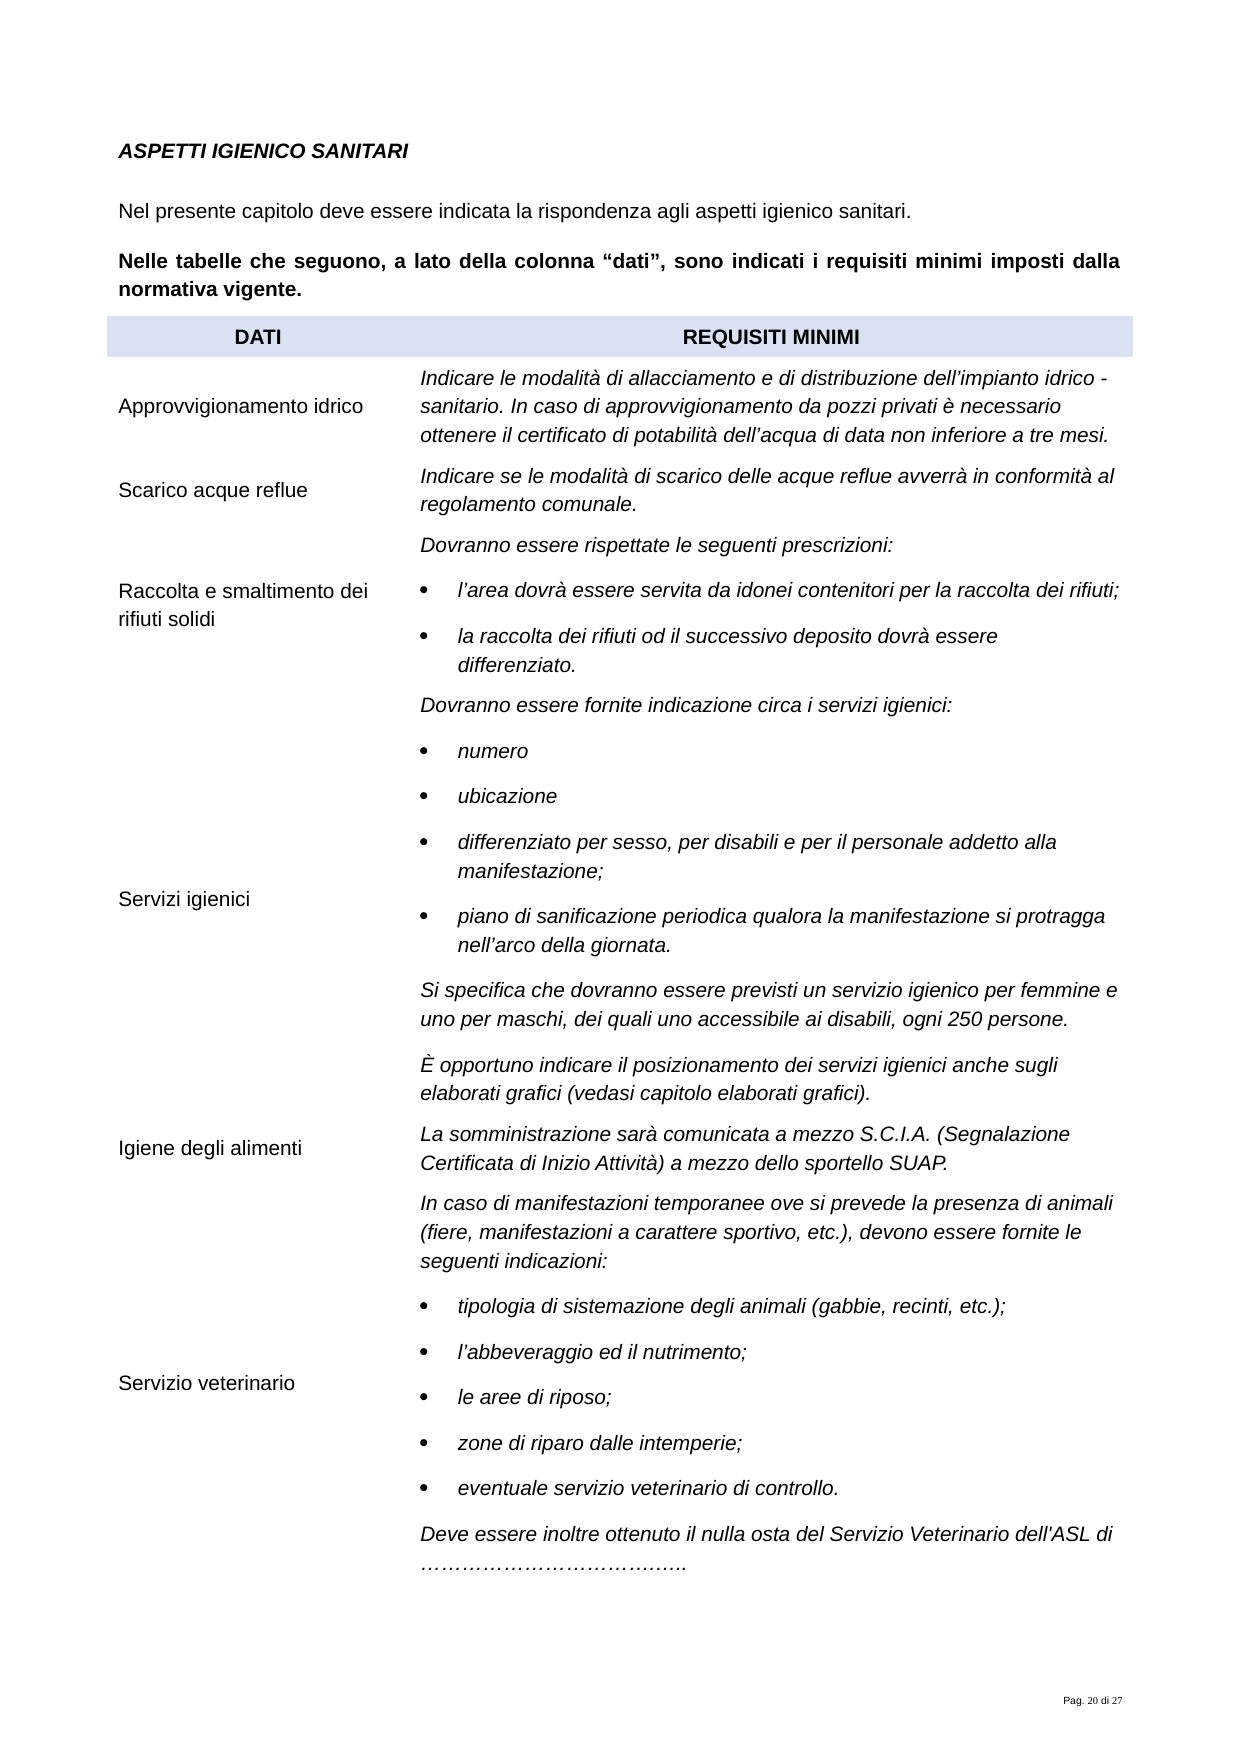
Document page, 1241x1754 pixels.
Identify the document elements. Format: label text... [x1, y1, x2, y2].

table_cell Indicare se le modalità di scarico delle acque reflue avverrà in conformità al regolamento comunale. [409, 455, 1133, 524]
table_cell Raccolta e smaltimento dei rifiuti solidi [107, 525, 409, 685]
table_cell Approvvigionamento idrico [107, 357, 409, 455]
text Nelle tabelle che seguono, a lato della colonna “dati”, sono indicati i requisiti minimi imposti dalla normativa vigente. [118, 248, 1122, 301]
table_cell Dovranno essere rispettate le seguenti prescrizioni: l’area dovrà essere servita da idonei contenitori per la raccolta dei rifiuti; la raccolta dei rifiuti od il successivo deposito dovrà essere differenziato. [409, 525, 1133, 685]
table_cell Dovranno essere fornite indicazione circa i servizi igienici: numero ubicazione differenziato per sesso, per disabili e per il personale addetto alla manifestazione; piano di sanificazione periodica qualora la manifestazione si protragga nell’arco della giornata. Si specifica che dovranno essere previsti un servizio igienico per femmine e uno per maschi, dei quali uno accessibile ai disabili, ogni 250 persone. È opportuno indicare il posizionamento dei servizi igienici anche sugli elaborati grafici (vedasi capitolo elaborati grafici). [409, 685, 1133, 1113]
text Nel presente capitolo deve essere indicata la rispondenza agli aspetti igienico sanitari. [118, 199, 1122, 223]
table_cell Igiene degli alimenti [107, 1114, 409, 1183]
table_header REQUISITI MINIMI [409, 316, 1133, 357]
table_cell La somministrazione sarà comunicata a mezzo S.C.I.A. (Segnalazione Certificata di Inizio Attività) a mezzo dello sportello SUAP. [409, 1114, 1133, 1183]
table_cell Indicare le modalità di allacciamento e di distribuzione dell’impianto idrico - sanitario. In caso di approvvigionamento da pozzi privati è necessario ottenere il certificato di potabilità dell’acqua di data non inferiore a tre mesi. [409, 357, 1133, 455]
table_header DATI [107, 316, 409, 357]
table_cell In caso di manifestazioni temporanee ove si prevede la presenza di animali (fiere, manifestazioni a carattere sportivo, etc.), devono essere fornite le seguenti indicazioni: tipologia di sistemazione degli animali (gabbie, recinti, etc.); l’abbeveraggio ed il nutrimento; le aree di riposo; zone di riparo dalle intemperie; eventuale servizio veterinario di controllo. Deve essere inoltre ottenuto il nulla osta del Servizio Veterinario dell'ASL di …………………………….….. [409, 1183, 1133, 1583]
table_cell Servizi igienici [107, 685, 409, 1113]
table_cell Servizio veterinario [107, 1183, 409, 1583]
table_cell Scarico acque reflue [107, 455, 409, 524]
subtitle ASPETTI IGIENICO SANITARI [118, 139, 1122, 163]
